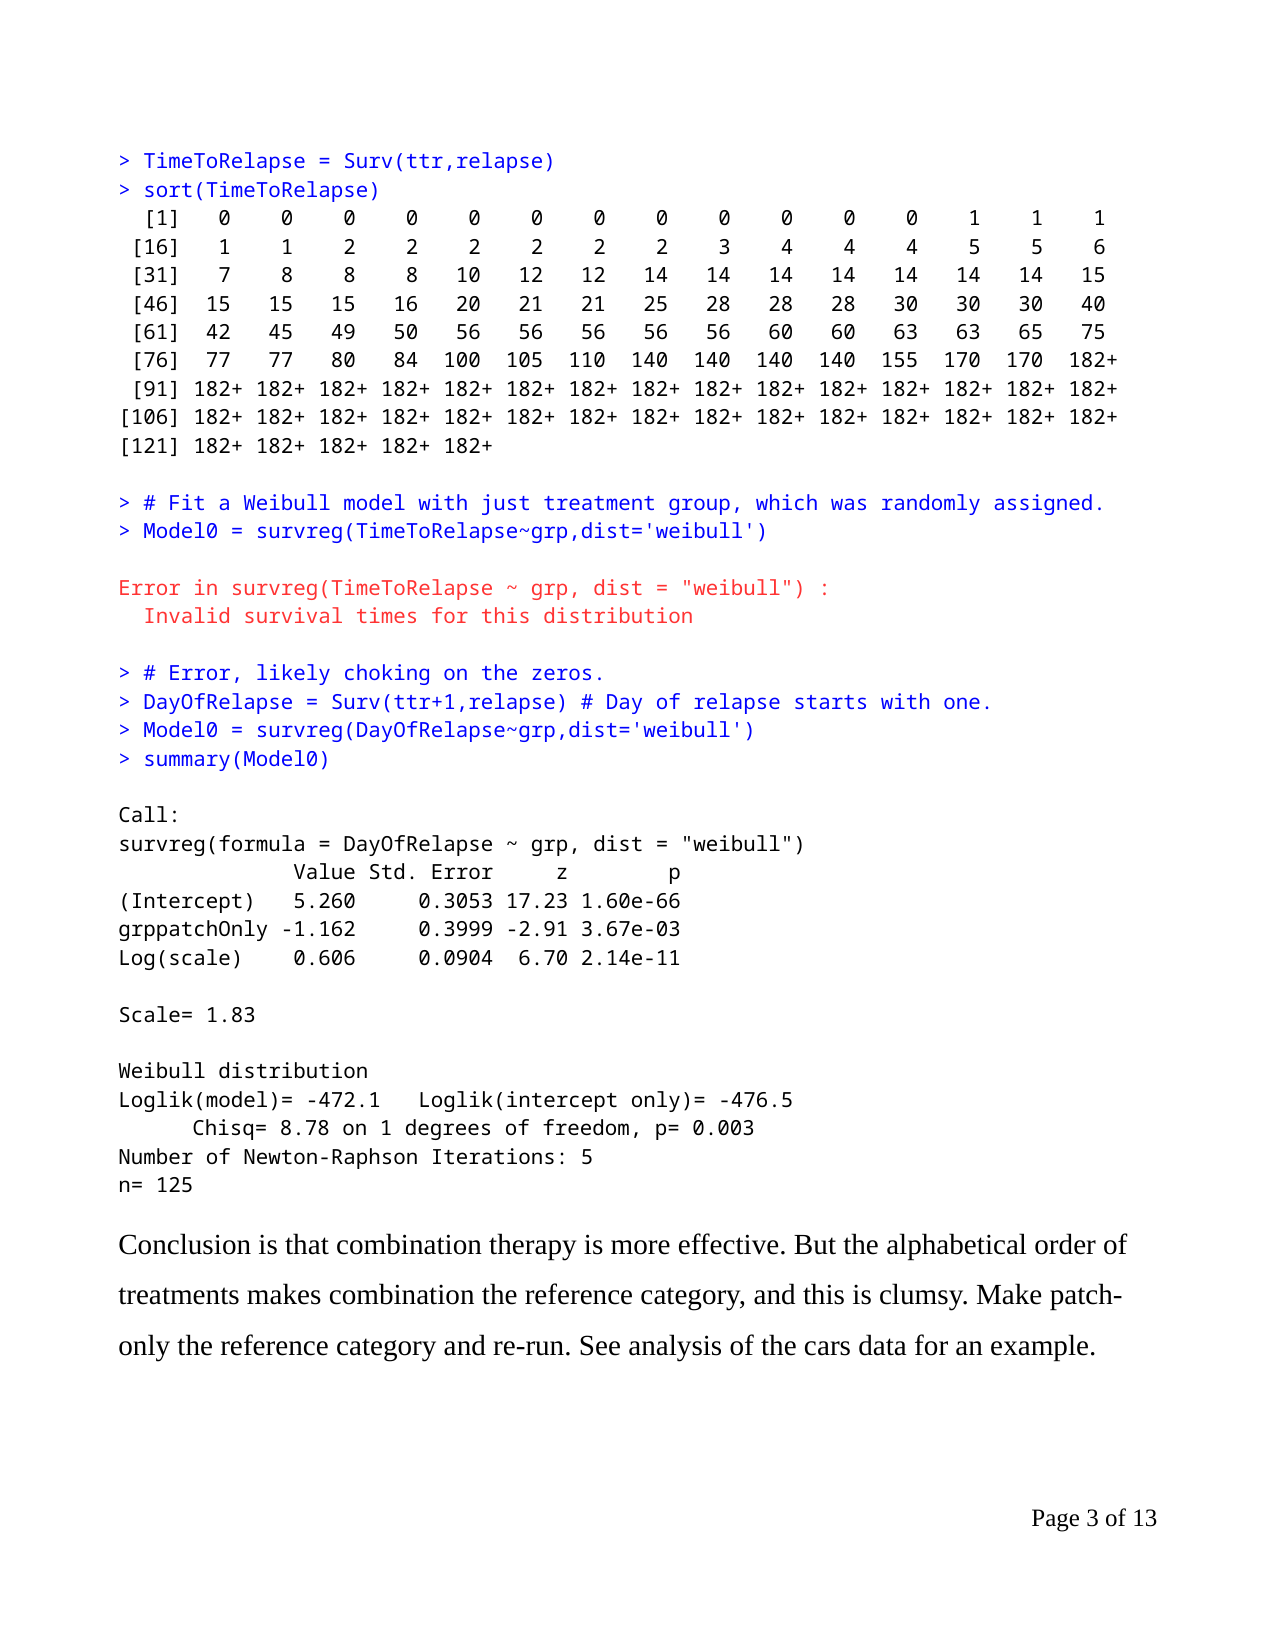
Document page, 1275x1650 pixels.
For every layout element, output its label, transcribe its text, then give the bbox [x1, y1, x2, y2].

text Call: [118, 801, 1160, 829]
text Log(scale) 0.606 0.0904 6.70 2.14e-11 [118, 943, 1160, 971]
text [46] 15 15 15 16 20 21 21 25 28 28 28 30 30 30 40 [118, 289, 1160, 317]
text [31] 7 8 8 8 10 12 12 14 14 14 14 14 14 14 15 [118, 260, 1160, 289]
text Loglik(model)= -472.1 Loglik(intercept only)= -476.5 [118, 1085, 1160, 1113]
text > # Fit a Weibull model with just treatment group, which was randomly assigned. [118, 488, 1160, 516]
text (Intercept) 5.260 0.3053 17.23 1.60e-66 [118, 886, 1160, 914]
text Invalid survival times for this distribution [118, 602, 1160, 630]
text Error in survreg(TimeToRelapse ~ grp, dist = "weibull") : [118, 573, 1160, 602]
text > # Error, likely choking on the zeros. [118, 658, 1160, 687]
text [16] 1 1 2 2 2 2 2 2 3 4 4 4 5 5 6 [118, 232, 1160, 260]
text > DayOfRelapse = Surv(ttr+1,relapse) # Day of relapse starts with one. [118, 687, 1160, 715]
text [76] 77 77 80 84 100 105 110 140 140 140 140 155 170 170 182+ [118, 346, 1160, 374]
text Weibull distribution [118, 1057, 1160, 1085]
text > TimeToRelapse = Surv(ttr,relapse) [118, 147, 1160, 175]
text Number of Newton-Raphson Iterations: 5 [118, 1142, 1160, 1170]
text [61] 42 45 49 50 56 56 56 56 56 60 60 63 63 65 75 [118, 317, 1160, 346]
text > Model0 = survreg(TimeToRelapse~grp,dist='weibull') [118, 516, 1160, 545]
text > summary(Model0) [118, 744, 1160, 772]
text Scale= 1.83 [118, 1000, 1160, 1028]
text [1] 0 0 0 0 0 0 0 0 0 0 0 0 1 1 1 [118, 203, 1160, 232]
text Value Std. Error z p [118, 857, 1160, 886]
text > sort(TimeToRelapse) [118, 175, 1160, 203]
text grppatchOnly -1.162 0.3999 -2.91 3.67e-03 [118, 914, 1160, 943]
text [121] 182+ 182+ 182+ 182+ 182+ [118, 431, 1160, 459]
text [91] 182+ 182+ 182+ 182+ 182+ 182+ 182+ 182+ 182+ 182+ 182+ 182+ 182+ 182+ 182+ [118, 374, 1160, 402]
text Chisq= 8.78 on 1 degrees of freedom, p= 0.003 [118, 1113, 1160, 1142]
text survreg(formula = DayOfRelapse ~ grp, dist = "weibull") [118, 829, 1160, 857]
text n= 125 [118, 1170, 1160, 1199]
text Conclusion is that combination therapy is more effective. But the alphabetical order of treatments makes combination the reference category, and this is clumsy. Make patch-only the reference category and re-run. See analysis of the cars data for an example. [118, 1227, 1160, 1361]
text > Model0 = survreg(DayOfRelapse~grp,dist='weibull') [118, 715, 1160, 744]
text [106] 182+ 182+ 182+ 182+ 182+ 182+ 182+ 182+ 182+ 182+ 182+ 182+ 182+ 182+ 182+ [118, 402, 1160, 431]
